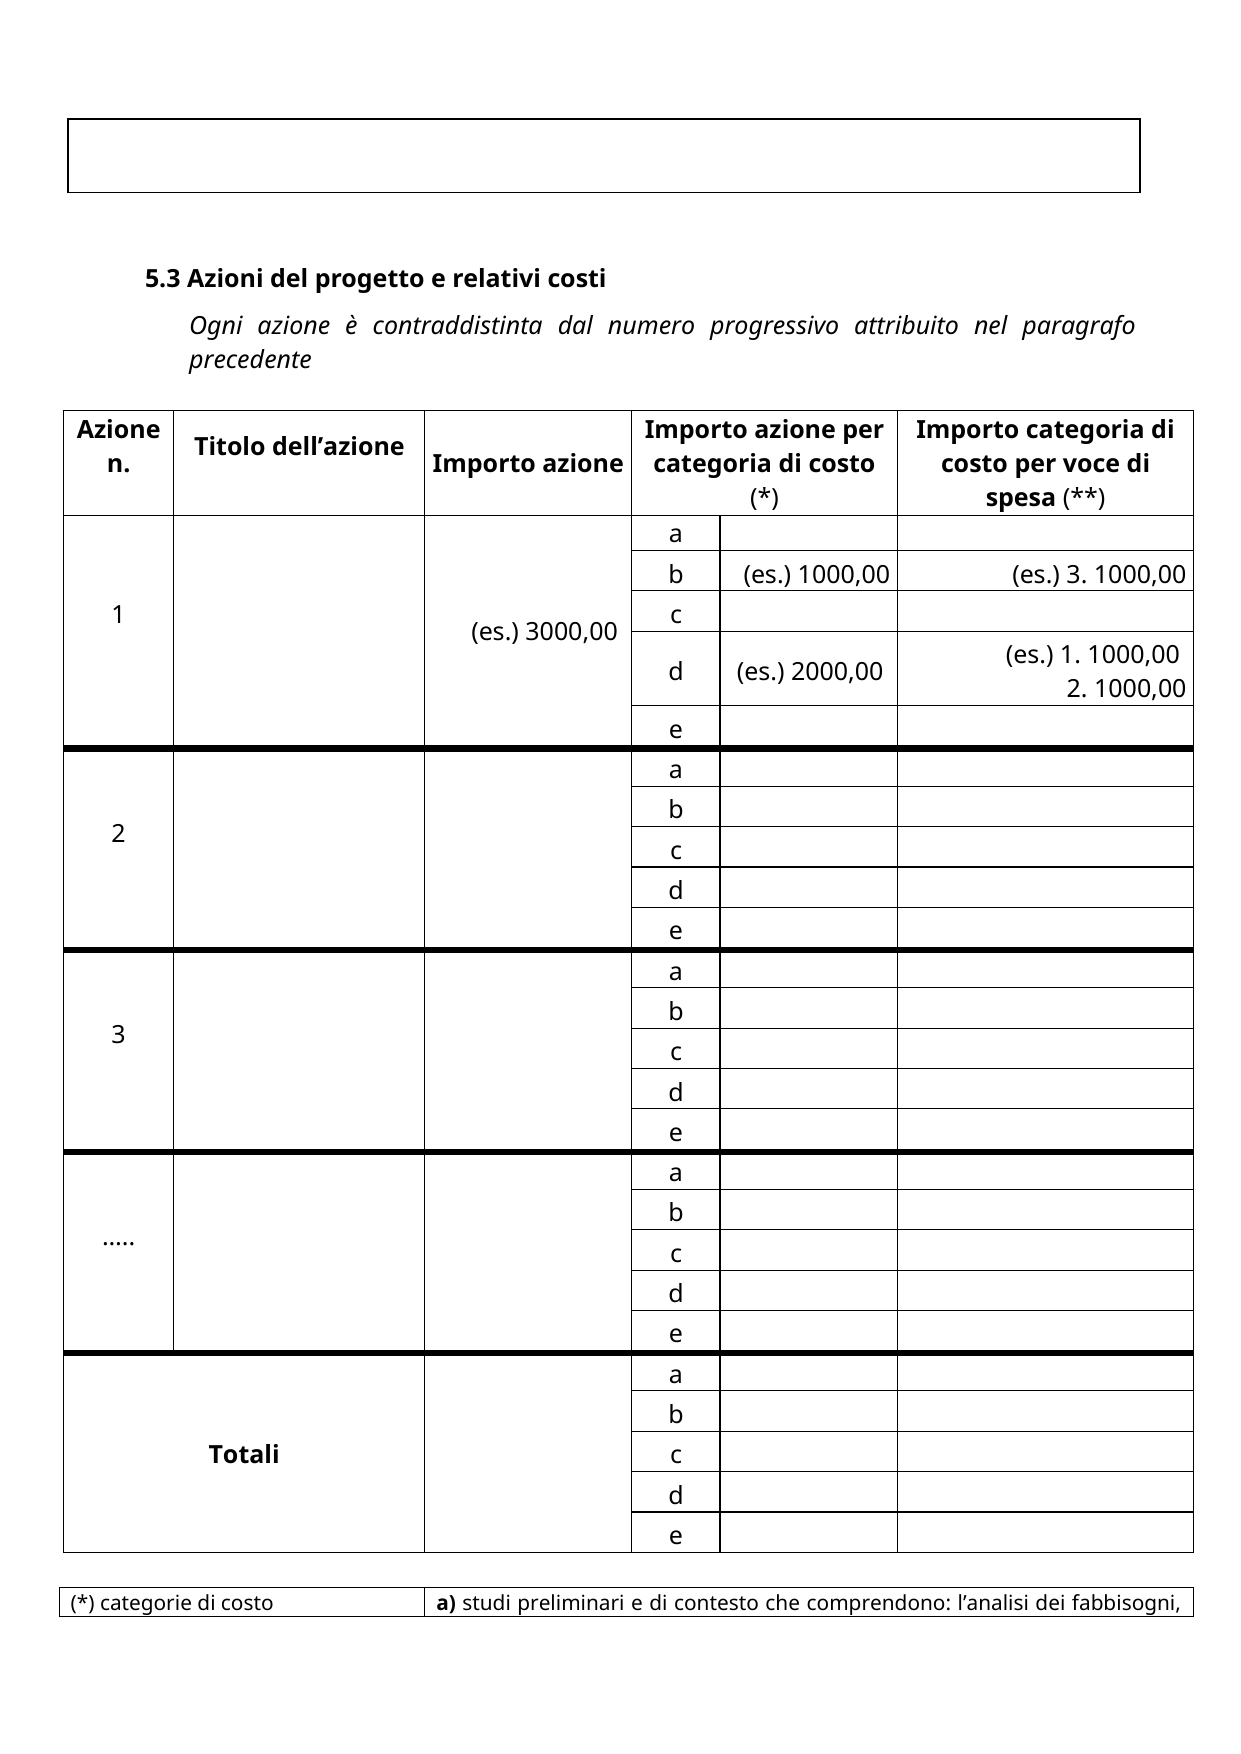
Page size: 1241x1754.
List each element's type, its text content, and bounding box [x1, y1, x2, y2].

table_cell [174, 516, 424, 745]
table_cell c [632, 1230, 719, 1269]
table_cell (es.) 3. 1000,00 [898, 551, 1193, 590]
table_cell [721, 1155, 897, 1189]
table_cell [174, 752, 424, 947]
table_cell [898, 1029, 1193, 1068]
table_cell [721, 1230, 897, 1269]
table_cell [898, 591, 1193, 631]
table_cell [898, 908, 1193, 947]
table_cell [898, 1391, 1193, 1431]
table_cell [721, 787, 897, 826]
table_cell [425, 1155, 631, 1350]
table_cell [898, 1472, 1193, 1511]
table_cell [721, 752, 897, 786]
table_cell [425, 953, 631, 1148]
table_cell d [632, 632, 719, 705]
table_cell [721, 1190, 897, 1229]
table_cell [721, 1432, 897, 1471]
text Ogni azione è contraddistinta dal numero progressivo attribuito nel paragrafo precedente [189, 307, 1137, 376]
table_cell [721, 1271, 897, 1310]
table_cell [721, 1356, 897, 1390]
table_cell e [632, 1311, 719, 1350]
table_cell e [632, 1513, 719, 1552]
table_cell [898, 1271, 1193, 1310]
table_cell [898, 706, 1193, 745]
table_cell [898, 1513, 1193, 1552]
subtitle 5.3 Azioni del progetto e relativi costi [145, 261, 1137, 295]
table_header Titolo dell’azione [174, 411, 424, 515]
table_cell c [632, 827, 719, 866]
table_cell a [632, 1155, 719, 1189]
table_header Importo azione [425, 411, 631, 515]
table_cell [721, 953, 897, 987]
table_cell b [632, 1190, 719, 1229]
table_cell Totali [64, 1356, 424, 1552]
table_cell [425, 752, 631, 947]
table_cell d [632, 1271, 719, 1310]
table_cell [898, 868, 1193, 907]
table_header (*) categorie di costo [60, 1588, 424, 1616]
table_cell [898, 752, 1193, 786]
table_cell 3 [64, 953, 173, 1148]
table_cell b [632, 551, 719, 590]
table_cell [898, 1190, 1193, 1229]
table_cell [721, 516, 897, 550]
table_cell [721, 908, 897, 947]
table_cell e [632, 706, 719, 745]
table_cell (es.) 3000,00 [425, 516, 631, 745]
table_cell 2 [64, 752, 173, 947]
table_cell [898, 1069, 1193, 1108]
table_cell [898, 953, 1193, 987]
table_cell [721, 1472, 897, 1511]
table_cell 1 [64, 516, 173, 745]
table_cell [898, 516, 1193, 550]
table_cell (es.) 1. 1000,00 2. 1000,00 [898, 632, 1193, 705]
table_cell [898, 787, 1193, 826]
table_header a) studi preliminari e di contesto che comprendono: l’analisi dei fabbisogni, [425, 1588, 1193, 1616]
table_cell [721, 1069, 897, 1108]
table_cell b [632, 1391, 719, 1431]
table_cell [898, 1356, 1193, 1390]
table_cell [174, 953, 424, 1148]
table_cell c [632, 1432, 719, 1471]
table_cell [898, 1155, 1193, 1189]
table_cell (es.) 1000,00 [721, 551, 897, 590]
table_header Importo categoria di costo per voce di spesa (**) [898, 411, 1193, 515]
table_cell a [632, 953, 719, 987]
table_cell [898, 827, 1193, 866]
table_cell a [632, 516, 719, 550]
table_cell [174, 1155, 424, 1350]
table_cell c [632, 591, 719, 631]
table_cell d [632, 1069, 719, 1108]
table_cell (es.) 2000,00 [721, 632, 897, 705]
table_cell [721, 591, 897, 631]
table_header Azione n. [64, 411, 173, 515]
table_cell d [632, 868, 719, 907]
table_cell d [632, 1472, 719, 1511]
table_cell [721, 1029, 897, 1068]
table_cell a [632, 752, 719, 786]
table_cell ….. [64, 1155, 173, 1350]
table_cell [721, 827, 897, 866]
table_cell [425, 1356, 631, 1552]
table_cell c [632, 1029, 719, 1068]
table_cell [898, 1311, 1193, 1350]
table_cell e [632, 1109, 719, 1148]
table_cell [721, 1391, 897, 1431]
table_cell [721, 1109, 897, 1148]
table_cell [898, 988, 1193, 1028]
table_cell [898, 1109, 1193, 1148]
table_cell [721, 868, 897, 907]
table_cell [721, 1513, 897, 1552]
table_cell [898, 1230, 1193, 1269]
table_cell b [632, 787, 719, 826]
table_cell b [632, 988, 719, 1028]
table_cell [898, 1432, 1193, 1471]
table_cell [721, 706, 897, 745]
table_cell [721, 988, 897, 1028]
table_header Importo azione per categoria di costo (*) [632, 411, 897, 515]
table_cell [721, 1311, 897, 1350]
table_cell e [632, 908, 719, 947]
table_cell a [632, 1356, 719, 1390]
